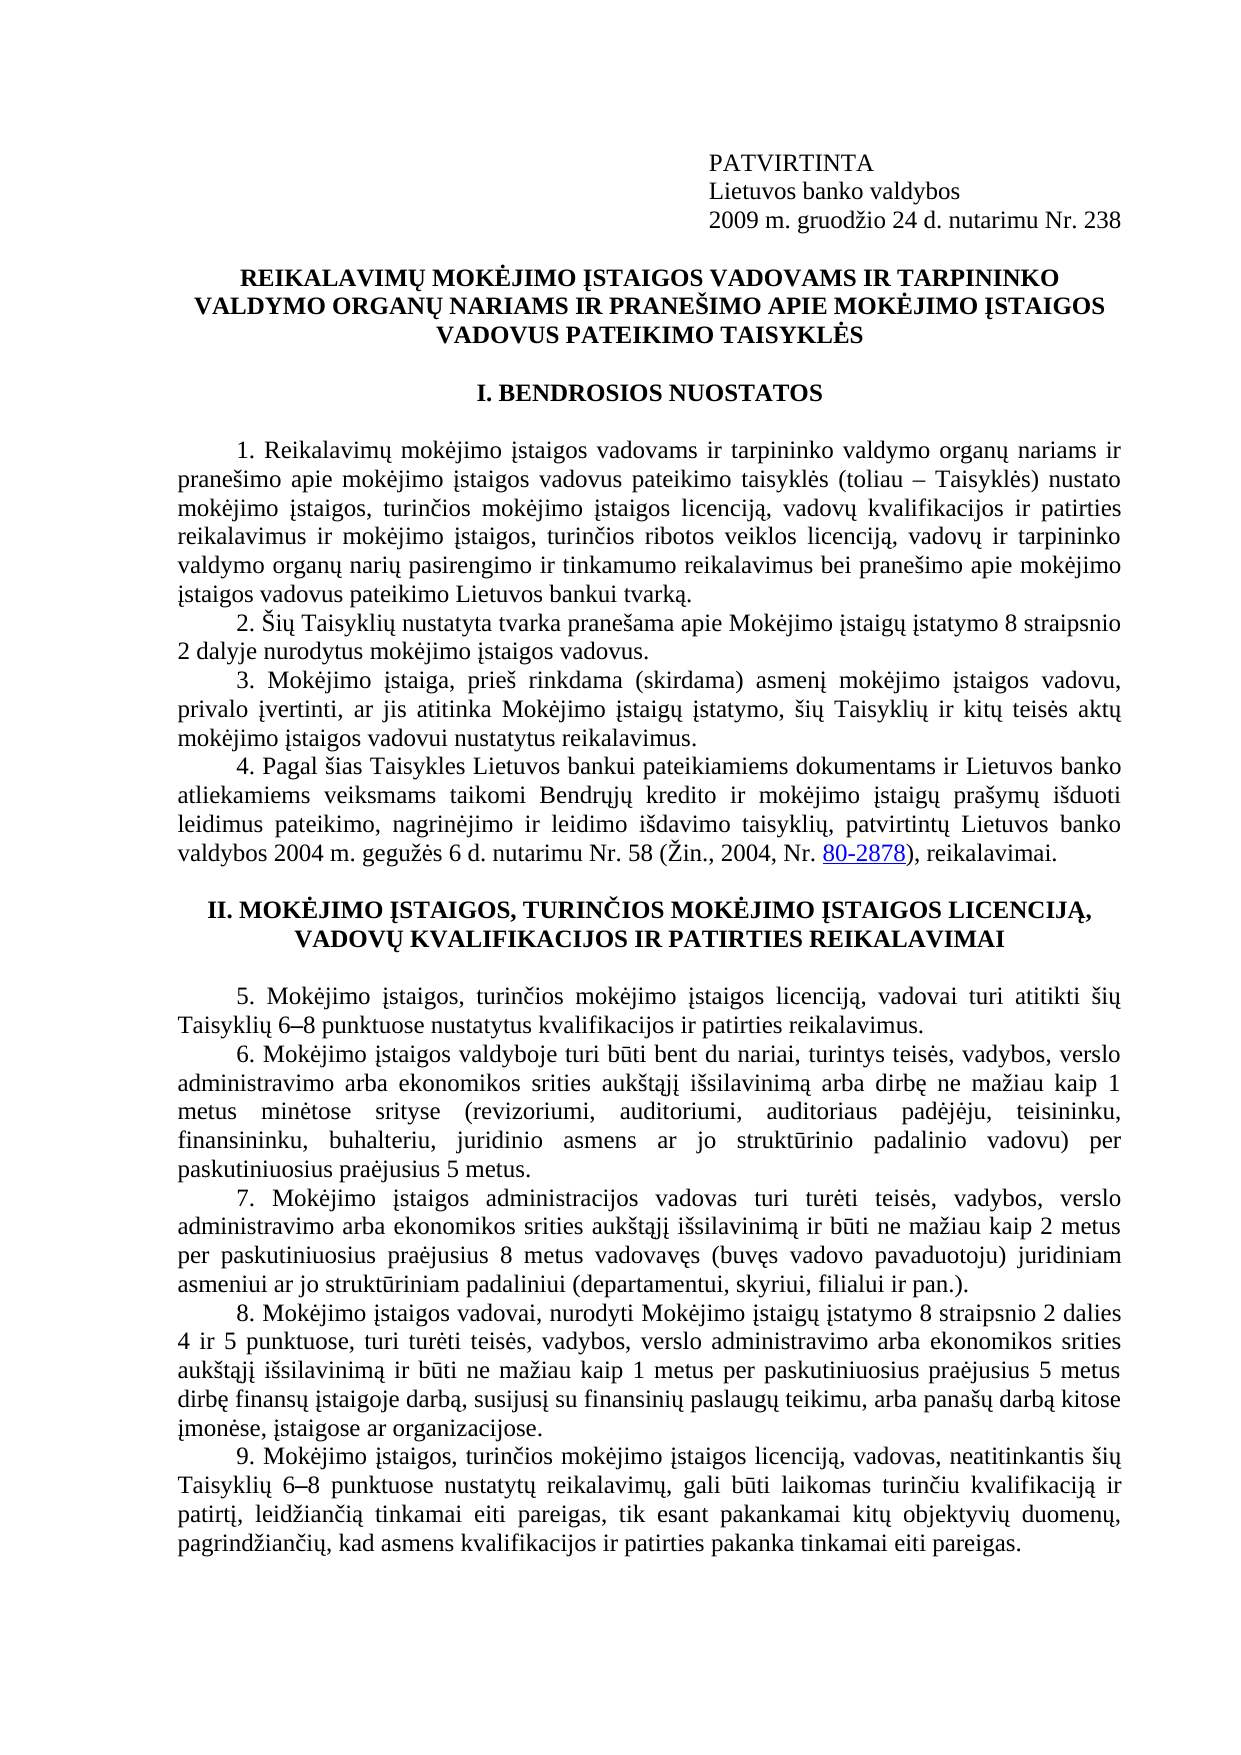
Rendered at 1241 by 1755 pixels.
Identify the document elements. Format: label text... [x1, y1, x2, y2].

text 9. Mokėjimo įstaigos, turinčios mokėjimo įstaigos licenciją, vadovas, neatitinkantis šių Taisyklių 6–8 punktuose nustatytų reikalavimų, gali būti laikomas turinčiu kvalifikaciją ir patirtį, leidžiančią tinkamai eiti pareigas, tik esant pakankamai kitų objektyvių duomenų, pagrindžiančių, kad asmens kvalifikacijos ir patirties pakanka tinkamai eiti pareigas. [177, 1441, 1122, 1556]
text II. MOKĖJIMO ĮSTAIGOS, TURINČIOS MOKĖJIMO ĮSTAIGOS LICENCIJĄ, VADOVŲ KVALIFIKACIJOS IR PATIRTIES REIKALAVIMAI [177, 895, 1122, 953]
text I. BENDROSIOS NUOSTATOS [177, 378, 1122, 406]
text 3. Mokėjimo įstaiga, prieš rinkdama (skirdama) asmenį mokėjimo įstaigos vadovu, privalo įvertinti, ar jis atitinka Mokėjimo įstaigų įstatymo, šių Taisyklių ir kitų teisės aktų mokėjimo įstaigos vadovui nustatytus reikalavimus. [177, 665, 1122, 751]
text 7. Mokėjimo įstaigos administracijos vadovas turi turėti teisės, vadybos, verslo administravimo arba ekonomikos srities aukštąjį išsilavinimą ir būti ne mažiau kaip 2 metus per paskutiniuosius praėjusius 8 metus vadovavęs (buvęs vadovo pavaduotoju) juridiniam asmeniui ar jo struktūriniam padaliniui (departamentui, skyriui, filialui ir pan.). [177, 1183, 1122, 1298]
text Lietuvos banko valdybos [177, 176, 1122, 205]
text 1. Reikalavimų mokėjimo įstaigos vadovams ir tarpininko valdymo organų nariams ir pranešimo apie mokėjimo įstaigos vadovus pateikimo taisyklės (toliau – Taisyklės) nustato mokėjimo įstaigos, turinčios mokėjimo įstaigos licenciją, vadovų kvalifikacijos ir patirties reikalavimus ir mokėjimo įstaigos, turinčios ribotos veiklos licenciją, vadovų ir tarpininko valdymo organų narių pasirengimo ir tinkamumo reikalavimus bei pranešimo apie mokėjimo įstaigos vadovus pateikimo Lietuvos bankui tvarką. [177, 435, 1122, 608]
text REIKALAVIMŲ MOKĖJIMO ĮSTAIGOS VADOVAMS IR TARPININKO VALDYMO ORGANŲ NARIAMS IR PRANEŠIMO APIE MOKĖJIMO ĮSTAIGOS VADOVUS PATEIKIMO TAISYKLĖS [177, 263, 1122, 349]
text 4. Pagal šias Taisykles Lietuvos bankui pateikiamiems dokumentams ir Lietuvos banko atliekamiems veiksmams taikomi Bendrųjų kredito ir mokėjimo įstaigų prašymų išduoti leidimus pateikimo, nagrinėjimo ir leidimo išdavimo taisyklių, patvirtintų Lietuvos banko valdybos 2004 m. gegužės 6 d. nutarimu Nr. 58 (Žin., 2004, Nr. 80-2878), reikalavimai. [177, 751, 1122, 866]
text 5. Mokėjimo įstaigos, turinčios mokėjimo įstaigos licenciją, vadovai turi atitikti šių Taisyklių 6–8 punktuose nustatytus kvalifikacijos ir patirties reikalavimus. [177, 981, 1122, 1039]
text PATVIRTINTA [177, 148, 1122, 176]
text 8. Mokėjimo įstaigos vadovai, nurodyti Mokėjimo įstaigų įstatymo 8 straipsnio 2 dalies 4 ir 5 punktuose, turi turėti teisės, vadybos, verslo administravimo arba ekonomikos srities aukštąjį išsilavinimą ir būti ne mažiau kaip 1 metus per paskutiniuosius praėjusius 5 metus dirbę finansų įstaigoje darbą, susijusį su finansinių paslaugų teikimu, arba panašų darbą kitose įmonėse, įstaigose ar organizacijose. [177, 1298, 1122, 1441]
text 6. Mokėjimo įstaigos valdyboje turi būti bent du nariai, turintys teisės, vadybos, verslo administravimo arba ekonomikos srities aukštąjį išsilavinimą arba dirbę ne mažiau kaip 1 metus minėtose srityse (revizoriumi, auditoriumi, auditoriaus padėjėju, teisininku, finansininku, buhalteriu, juridinio asmens ar jo struktūrinio padalinio vadovu) per paskutiniuosius praėjusius 5 metus. [177, 1039, 1122, 1183]
text 2009 m. gruodžio 24 d. nutarimu Nr. 238 [177, 205, 1122, 234]
text 2. Šių Taisyklių nustatyta tvarka pranešama apie Mokėjimo įstaigų įstatymo 8 straipsnio 2 dalyje nurodytus mokėjimo įstaigos vadovus. [177, 608, 1122, 665]
